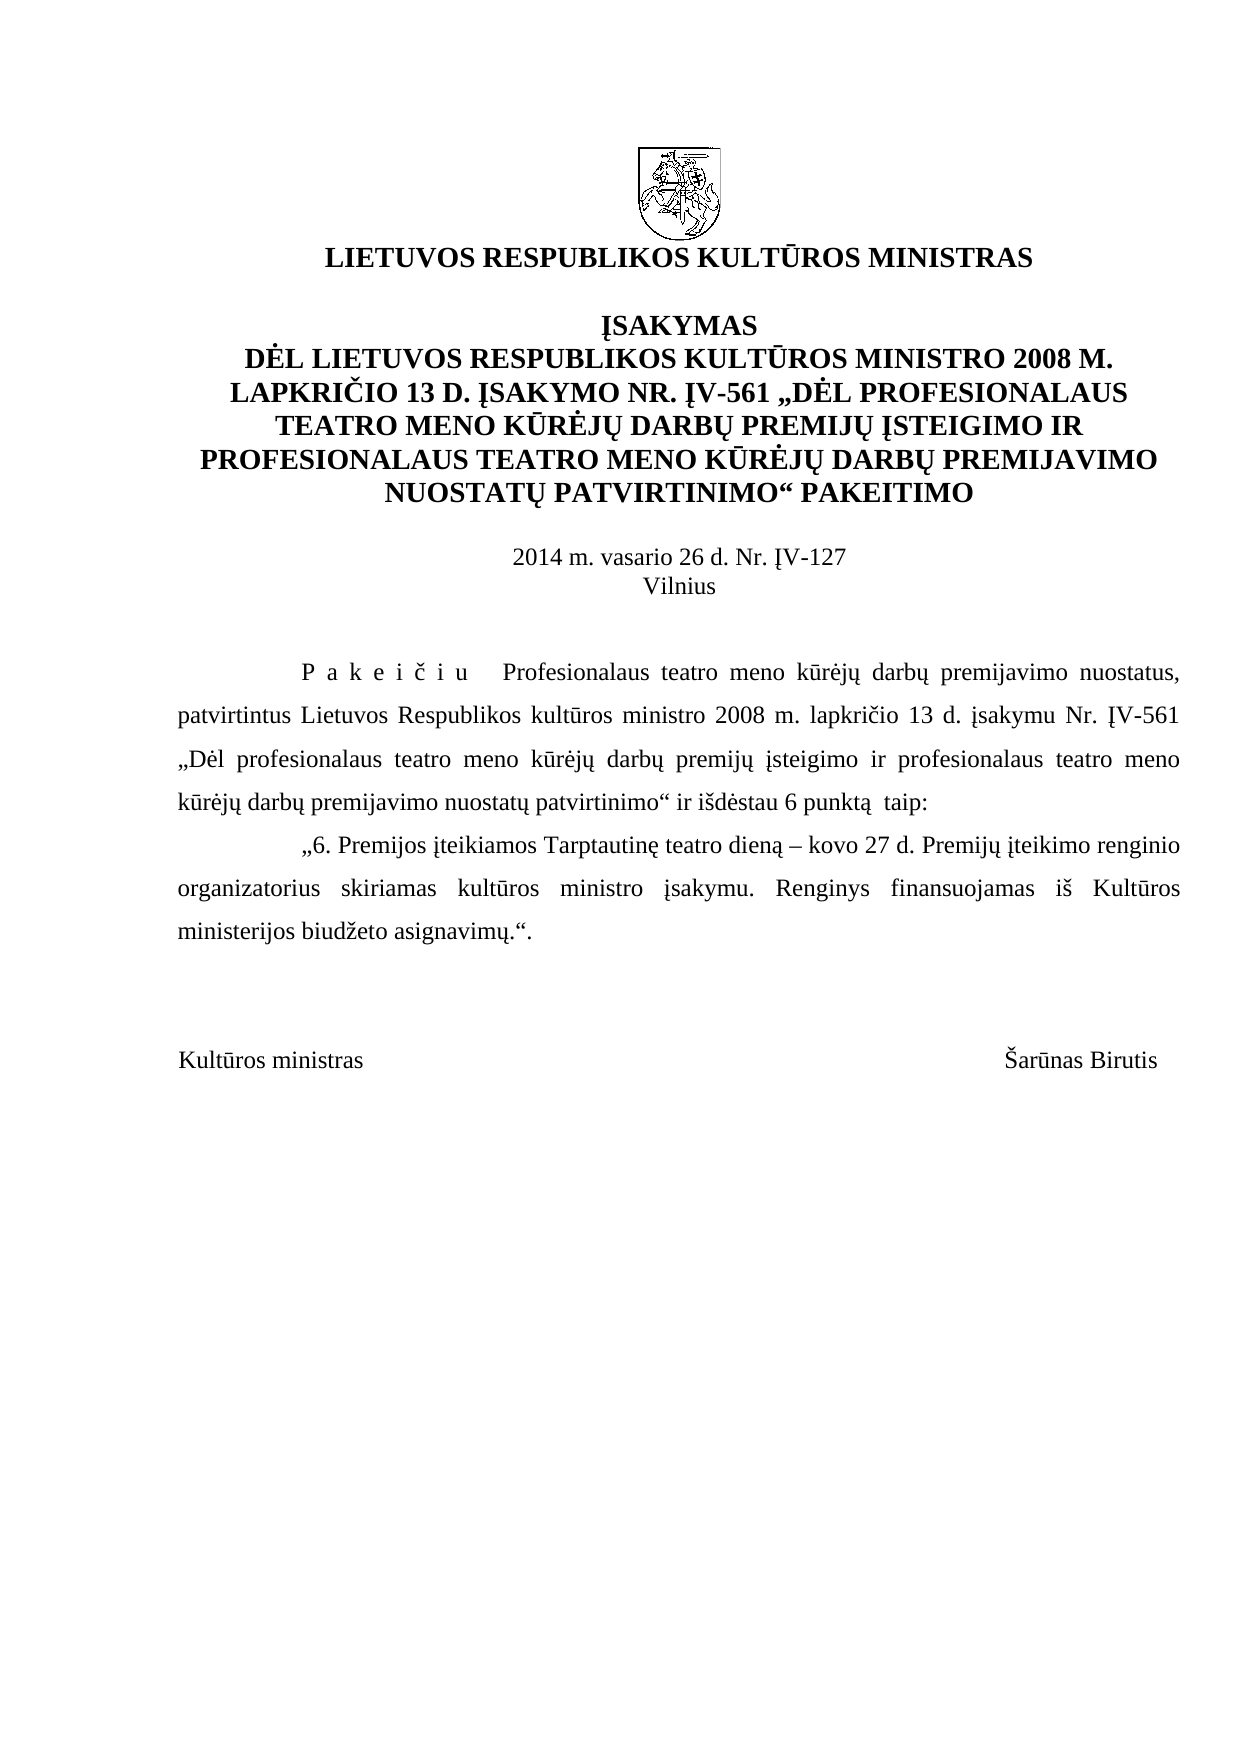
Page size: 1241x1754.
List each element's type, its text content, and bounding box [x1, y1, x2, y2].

text DĖL LIETUVOS RESPUBLIKOS KULTŪROS MINISTRO 2008 M. LAPKRIČIO 13 D. ĮSAKYMO NR. ĮV-561 „DĖL PROFESIONALAUS TEATRO MENO KŪRĖJŲ DARBŲ PREMIJŲ ĮSTEIGIMO IR PROFESIONALAUS TEATRO MENO KŪRĖJŲ DARBŲ PREMIJAVIMO NUOSTATŲ PATVIRTINIMO“ PAKEITIMO [177, 341, 1181, 509]
text Kultūros ministras Šarūnas Birutis [178, 1046, 1181, 1074]
text 2014 m. vasario 26 d. Nr. ĮV-127 [177, 542, 1181, 571]
text P a k e i č i u Profesionalaus teatro meno kūrėjų darbų premijavimo nuostatus, patvirtintus Lietuvos Respublikos kultūros ministro 2008 m. lapkričio 13 d. įsakymu Nr. ĮV-561 „Dėl profesionalaus teatro meno kūrėjų darbų premijų įsteigimo ir profesionalaus teatro meno kūrėjų darbų premijavimo nuostatų patvirtinimo“ ir išdėstau 6 punktą taip: [177, 657, 1181, 816]
text Vilnius [177, 571, 1181, 600]
table_header [177, 118, 1181, 147]
text ĮSAKYMAS [177, 308, 1181, 341]
text „6. Premijos įteikiamos Tarptautinę teatro dieną – kovo 27 d. Premijų įteikimo renginio organizatorius skiriamas kultūros ministro įsakymu. Renginys finansuojamas iš Kultūros ministerijos biudžeto asignavimų.“. [177, 830, 1181, 945]
text LIETUVOS RESPUBLIKOS KULTŪROS MINISTRAS [177, 241, 1181, 274]
